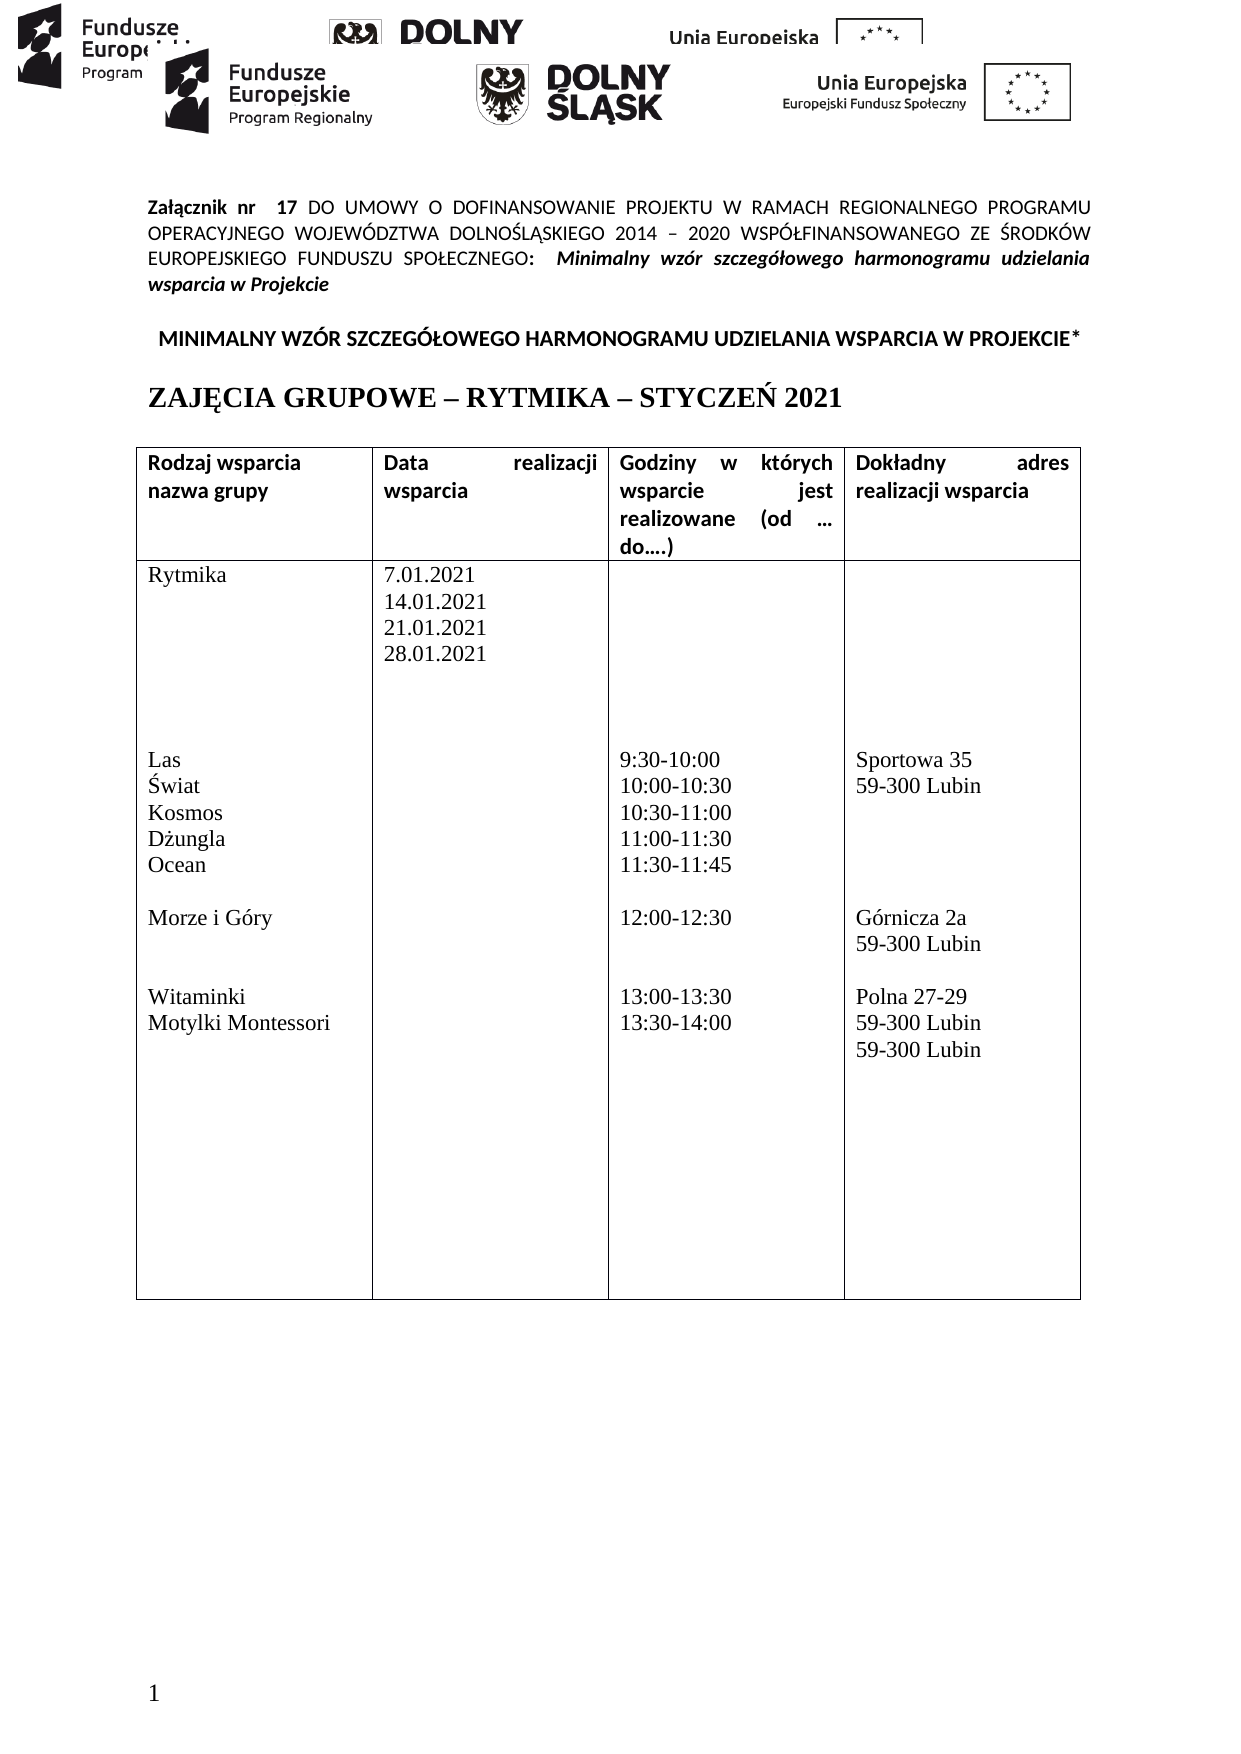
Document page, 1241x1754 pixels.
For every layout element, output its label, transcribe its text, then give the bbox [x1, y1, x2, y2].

table_header Data realizacji wsparcia [373, 448, 608, 560]
picture [0, 0, 1093, 139]
text Załącznik nr 17 DO UMOWY O DOFINANSOWANIE PROJEKTU W RAMACH REGIONALNEGO PROGRAMU OPERACYJNEGO WOJEWÓDZTWA DOLNOŚLĄSKIEGO 2014 – 2020 WSPÓŁFINANSOWANEGO ZE ŚRODKÓW EUROPEJSKIEGO FUNDUSZU SPOŁECZNEGO: Minimalny wzór szczegółowego harmonogramu udzielania wsparcia w Projekcie [148, 194, 1092, 296]
table_header Dokładny adres realizacji wsparcia [845, 448, 1080, 560]
table_cell 7.01.2021 14.01.2021 21.01.2021 28.01.2021 [373, 561, 608, 1299]
table_cell 9:30-10:00 10:00-10:30 10:30-11:00 11:00-11:30 11:30-11:45 12:00-12:30 13:00-13:30 13:30-14:00 [609, 561, 844, 1299]
text MINIMALNY WZÓR SZCZEGÓŁOWEGO HARMONOGRAMU UDZIELANIA WSPARCIA W PROJEKCIE* [148, 324, 1092, 352]
table_header Rodzaj wsparcia nazwa grupy [137, 448, 372, 560]
table_header Godziny w których wsparcie jest realizowane (od … do….) [609, 448, 844, 560]
list ZAJĘCIA GRUPOWE – RYTMIKA – STYCZEŃ 2021 [148, 380, 1092, 414]
table_cell Sportowa 35 59-300 Lubin Górnicza 2a 59-300 Lubin Polna 27-29 59-300 Lubin 59-300 Lubin [845, 561, 1080, 1299]
table_cell Rytmika Las Świat Kosmos Dżungla Ocean Morze i Góry Witaminki Motylki Montessori [137, 561, 372, 1299]
